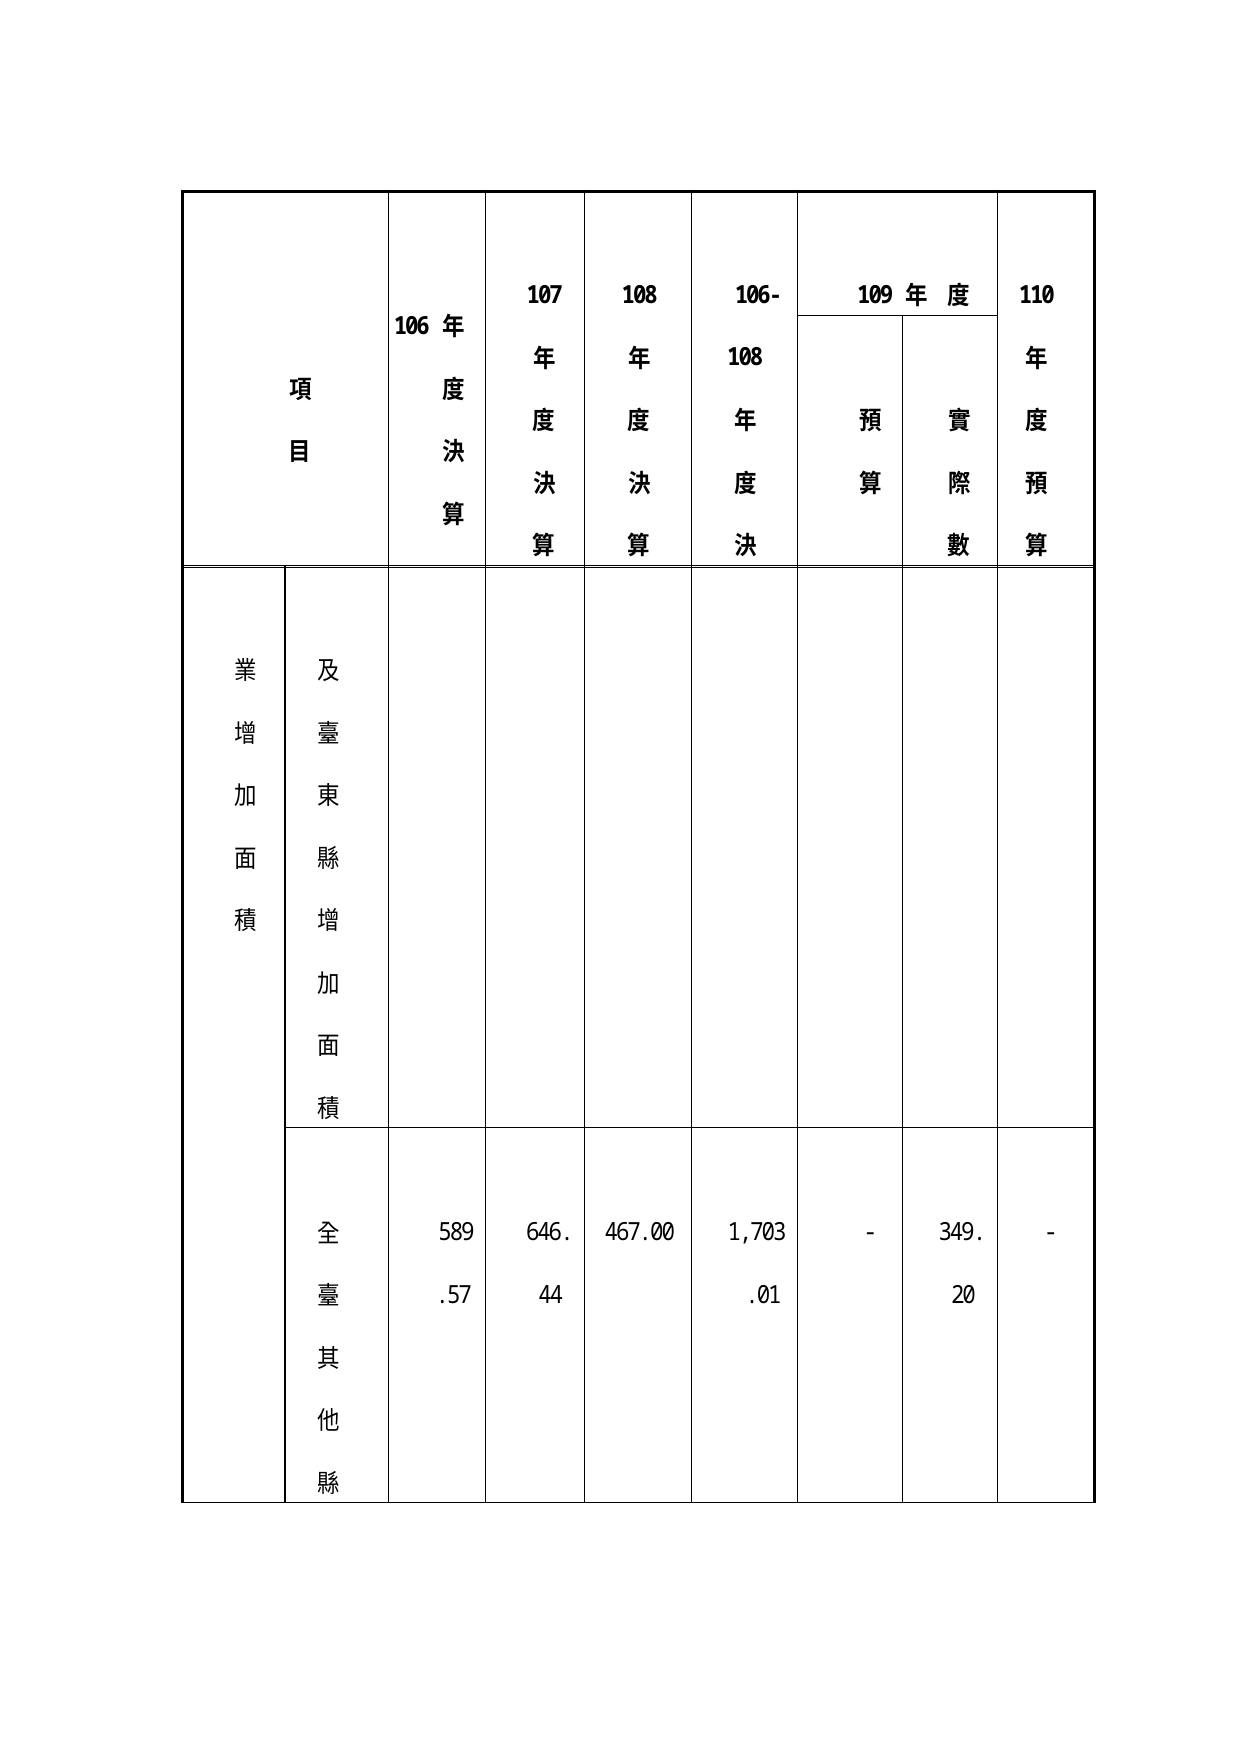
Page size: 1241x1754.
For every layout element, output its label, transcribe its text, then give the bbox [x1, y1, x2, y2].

table_cell - [998, 568, 1093, 1127]
table_cell 全臺其他縣 [286, 1128, 388, 1502]
table_cell - [998, 1128, 1093, 1502]
table_cell 646.44 [486, 1128, 584, 1502]
table_cell 實際數 [903, 316, 997, 564]
table_cell - [798, 568, 902, 1127]
table_header 106年度決算 [389, 193, 485, 564]
table_cell - [798, 1128, 902, 1502]
table_cell 589.57 [389, 1128, 485, 1502]
table_cell 預算 [798, 316, 902, 564]
table_cell 1,703.01 [692, 1128, 797, 1502]
table_header 106-108年度決算合計 [692, 193, 797, 564]
table_cell [692, 568, 797, 1127]
table_cell 349.20 [903, 1128, 997, 1502]
table_cell [585, 568, 691, 1127]
table_cell [389, 568, 485, 1127]
table_header 107年度 決算 [486, 193, 584, 564]
table_cell [903, 568, 997, 1127]
table_header 108年度 決算 [585, 193, 691, 564]
table_cell 467.00 [585, 1128, 691, 1502]
table_header 項 目 [184, 193, 388, 564]
table_cell 及臺東縣增加面積 [286, 568, 388, 1127]
table_header 110年度預算案 [998, 193, 1093, 564]
table_cell 業增加面積 [184, 568, 284, 1502]
table_header 109年度 [798, 193, 997, 314]
table_cell [486, 568, 584, 1127]
